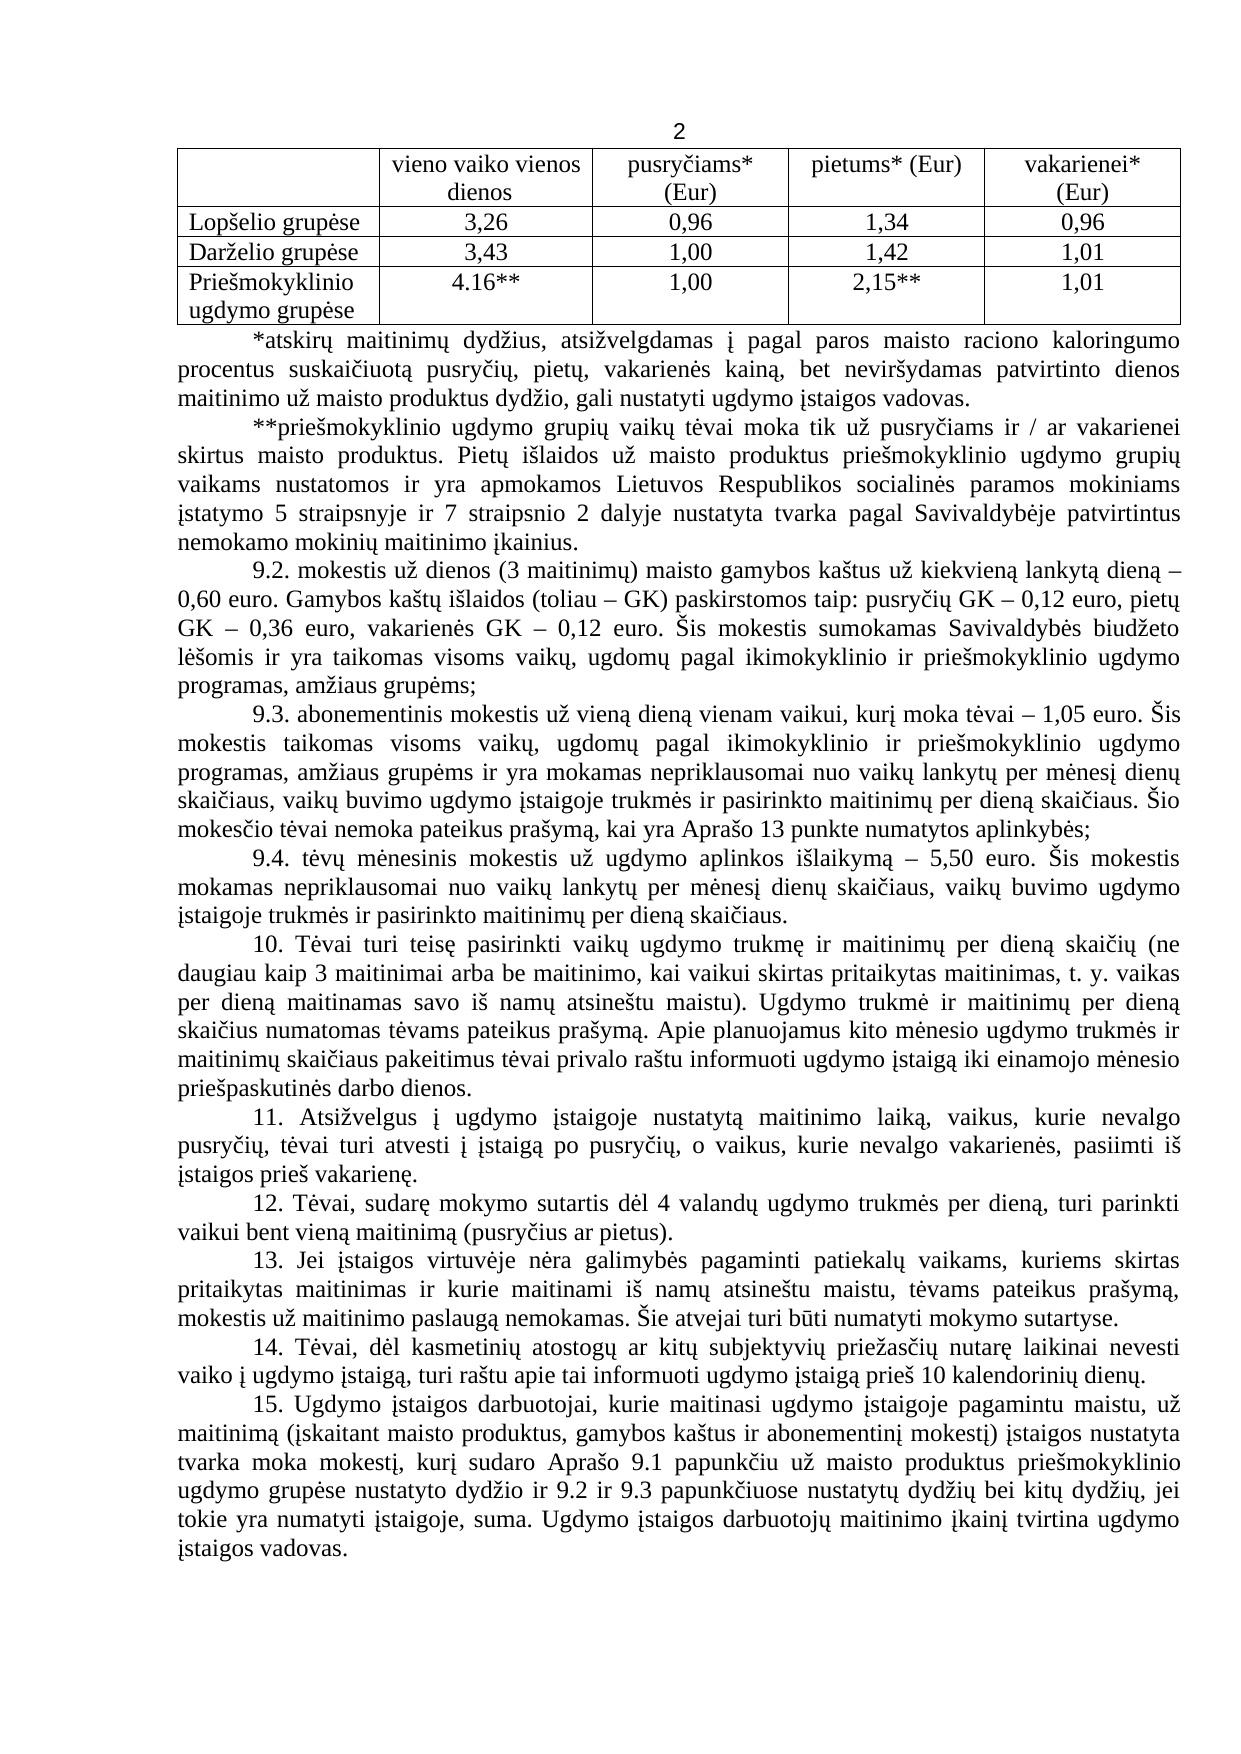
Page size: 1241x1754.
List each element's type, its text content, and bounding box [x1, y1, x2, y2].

text 9.3. abonementinis mokestis už vieną dieną vienam vaikui, kurį moka tėvai – 1,05 euro. Šis mokestis taikomas visoms vaikų, ugdomų pagal ikimokyklinio ir priešmokyklinio ugdymo programas, amžiaus grupėms ir yra mokamas nepriklausomai nuo vaikų lankytų per mėnesį dienų skaičiaus, vaikų buvimo ugdymo įstaigoje trukmės ir pasirinkto maitinimų per dieną skaičiaus. Šio mokesčio tėvai nemoka pateikus prašymą, kai yra Aprašo 13 punkte numatytos aplinkybės; [177, 699, 1181, 843]
table_cell 4.16** [380, 267, 592, 324]
table_cell 1,00 [593, 237, 788, 266]
table_cell 1,00 [593, 267, 788, 324]
table_cell Lopšelio grupėse [178, 207, 379, 236]
text 14. Tėvai, dėl kasmetinių atostogų ar kitų subjektyvių priežasčių nutarę laikinai nevesti vaiko į ugdymo įstaigą, turi raštu apie tai informuoti ugdymo įstaigą prieš 10 kalendorinių dienų. [177, 1332, 1181, 1389]
table_header vakarienei* (Eur) [985, 149, 1180, 206]
text 11. Atsižvelgus į ugdymo įstaigoje nustatytą maitinimo laiką, vaikus, kurie nevalgo pusryčių, tėvai turi atvesti į įstaigą po pusryčių, o vaikus, kurie nevalgo vakarienės, pasiimti iš įstaigos prieš vakarienę. [177, 1102, 1181, 1188]
text 13. Jei įstaigos virtuvėje nėra galimybės pagaminti patiekalų vaikams, kuriems skirtas pritaikytas maitinimas ir kurie maitinami iš namų atsineštu maistu, tėvams pateikus prašymą, mokestis už maitinimo paslaugą nemokamas. Šie atvejai turi būti numatyti mokymo sutartyse. [177, 1245, 1181, 1332]
table_cell 1,01 [985, 267, 1180, 324]
table_cell Priešmokyklinio ugdymo grupėse [178, 267, 379, 324]
table_cell 3,43 [380, 237, 592, 266]
text 12. Tėvai, sudarę mokymo sutartis dėl 4 valandų ugdymo trukmės per dieną, turi parinkti vaikui bent vieną maitinimą (pusryčius ar pietus). [177, 1188, 1181, 1245]
text 10. Tėvai turi teisę pasirinkti vaikų ugdymo trukmę ir maitinimų per dieną skaičių (ne daugiau kaip 3 maitinimai arba be maitinimo, kai vaikui skirtas pritaikytas maitinimas, t. y. vaikas per dieną maitinamas savo iš namų atsineštu maistu). Ugdymo trukmė ir maitinimų per dieną skaičius numatomas tėvams pateikus prašymą. Apie planuojamus kito mėnesio ugdymo trukmės ir maitinimų skaičiaus pakeitimus tėvai privalo raštu informuoti ugdymo įstaigą iki einamojo mėnesio priešpaskutinės darbo dienos. [177, 929, 1181, 1102]
table_header pietums* (Eur) [789, 149, 984, 206]
text 9.2. mokestis už dienos (3 maitinimų) maisto gamybos kaštus už kiekvieną lankytą dieną – 0,60 euro. Gamybos kaštų išlaidos (toliau – GK) paskirstomos taip: pusryčių GK – 0,12 euro, pietų GK – 0,36 euro, vakarienės GK – 0,12 euro. Šis mokestis sumokamas Savivaldybės biudžeto lėšomis ir yra taikomas visoms vaikų, ugdomų pagal ikimokyklinio ir priešmokyklinio ugdymo programas, amžiaus grupėms; [177, 555, 1181, 699]
text **priešmokyklinio ugdymo grupių vaikų tėvai moka tik už pusryčiams ir / ar vakarienei skirtus maisto produktus. Pietų išlaidos už maisto produktus priešmokyklinio ugdymo grupių vaikams nustatomos ir yra apmokamos Lietuvos Respublikos socialinės paramos mokiniams įstatymo 5 straipsnyje ir 7 straipsnio 2 dalyje nustatyta tvarka pagal Savivaldybėje patvirtintus nemokamo mokinių maitinimo įkainius. [177, 412, 1181, 555]
table_cell 0,96 [985, 207, 1180, 236]
table_cell 2,15** [789, 267, 984, 324]
table_cell Darželio grupėse [178, 237, 379, 266]
table_header vieno vaiko vienos dienos [380, 149, 592, 206]
table_cell 1,34 [789, 207, 984, 236]
table_header [178, 149, 379, 206]
text 9.4. tėvų mėnesinis mokestis už ugdymo aplinkos išlaikymą – 5,50 euro. Šis mokestis mokamas nepriklausomai nuo vaikų lankytų per mėnesį dienų skaičiaus, vaikų buvimo ugdymo įstaigoje trukmės ir pasirinkto maitinimų per dieną skaičiaus. [177, 843, 1181, 929]
table_cell 3,26 [380, 207, 592, 236]
table_header pusryčiams* (Eur) [593, 149, 788, 206]
table_cell 0,96 [593, 207, 788, 236]
table_cell 1,42 [789, 237, 984, 266]
table_cell 1,01 [985, 237, 1180, 266]
text *atskirų maitinimų dydžius, atsižvelgdamas į pagal paros maisto raciono kaloringumo procentus suskaičiuotą pusryčių, pietų, vakarienės kainą, bet neviršydamas patvirtinto dienos maitinimo už maisto produktus dydžio, gali nustatyti ugdymo įstaigos vadovas. [177, 325, 1181, 412]
text 15. Ugdymo įstaigos darbuotojai, kurie maitinasi ugdymo įstaigoje pagamintu maistu, už maitinimą (įskaitant maisto produktus, gamybos kaštus ir abonementinį mokestį) įstaigos nustatyta tvarka moka mokestį, kurį sudaro Aprašo 9.1 papunkčiu už maisto produktus priešmokyklinio ugdymo grupėse nustatyto dydžio ir 9.2 ir 9.3 papunkčiuose nustatytų dydžių bei kitų dydžių, jei tokie yra numatyti įstaigoje, suma. Ugdymo įstaigos darbuotojų maitinimo įkainį tvirtina ugdymo įstaigos vadovas. [177, 1389, 1181, 1562]
